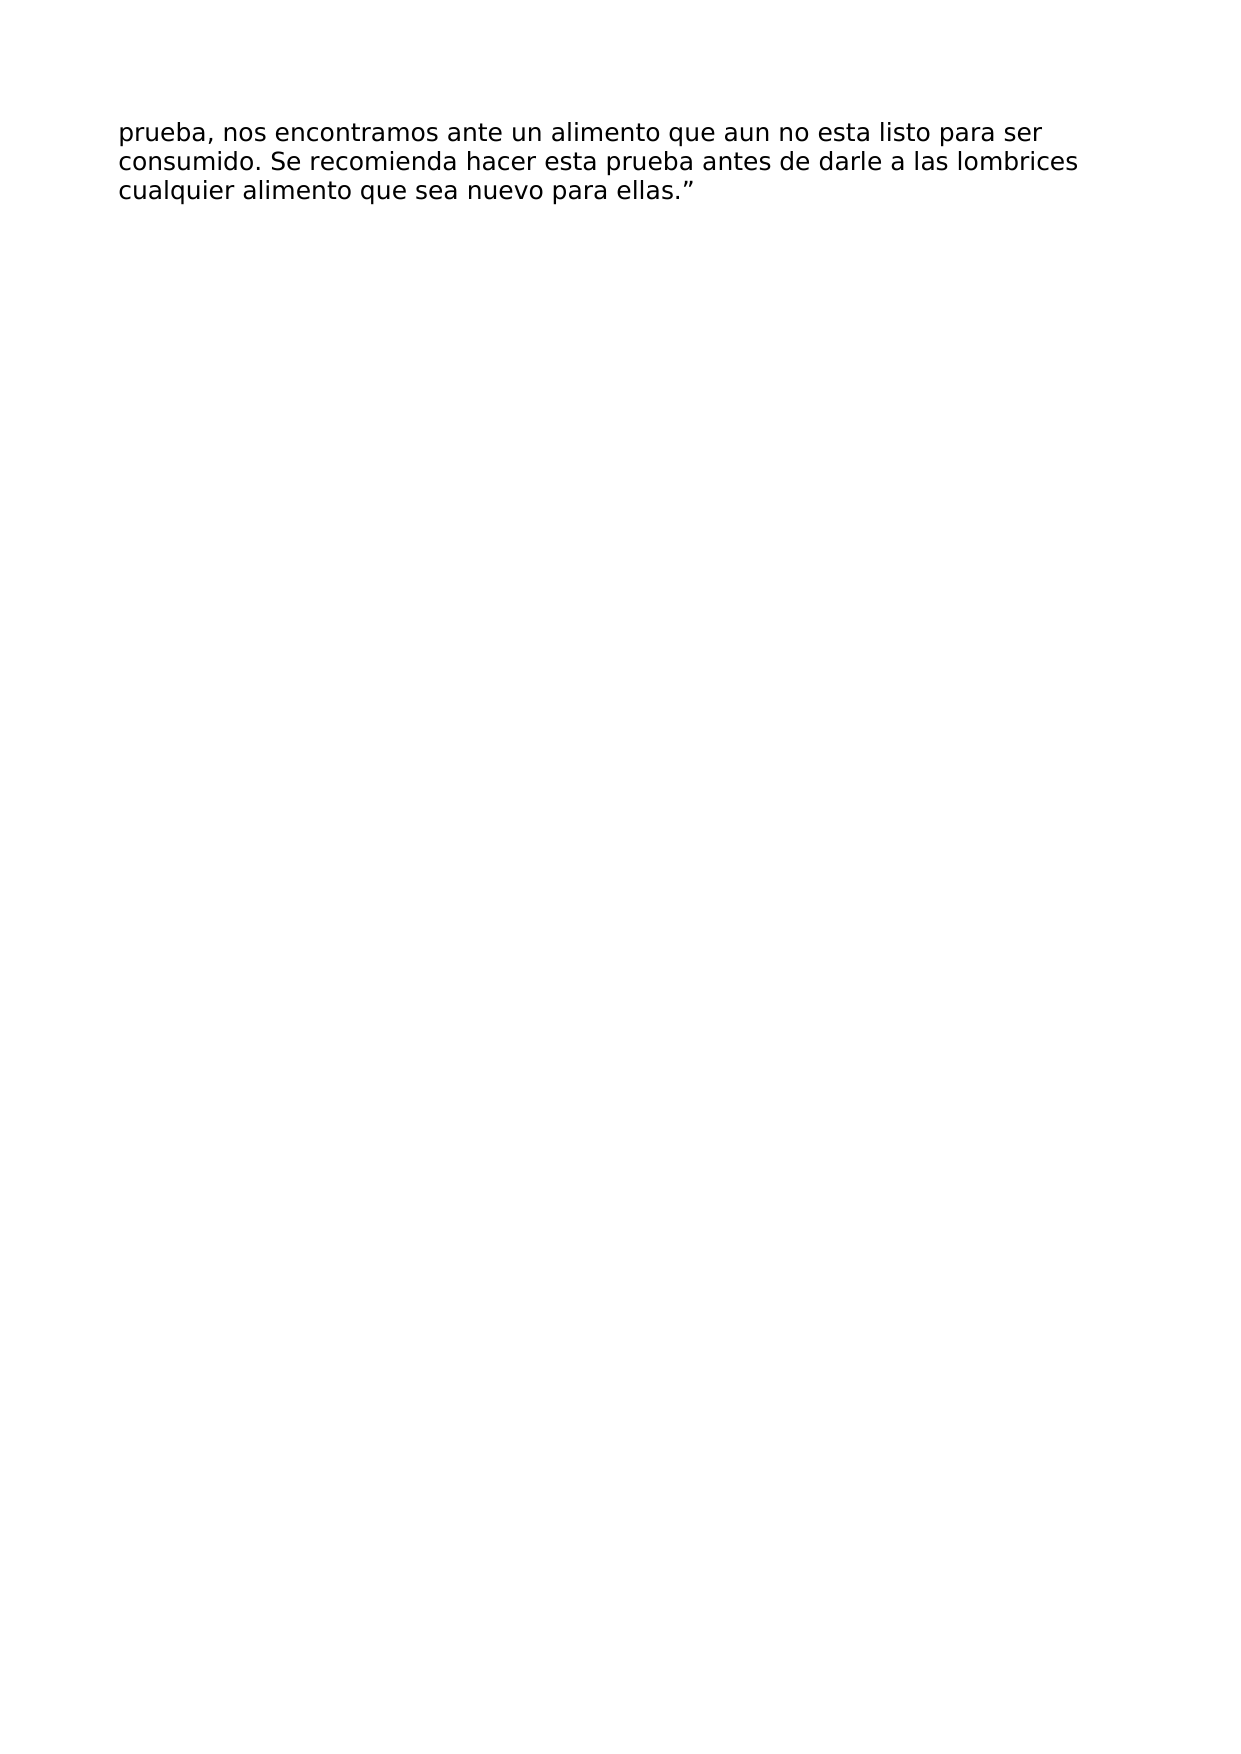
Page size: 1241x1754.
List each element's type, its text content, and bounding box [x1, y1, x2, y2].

text prueba, nos encontramos ante un alimento que aun no esta listo para ser consumido. Se recomienda hacer esta prueba antes de darle a las lombrices cualquier alimento que sea nuevo para ellas.” [118, 118, 1122, 206]
